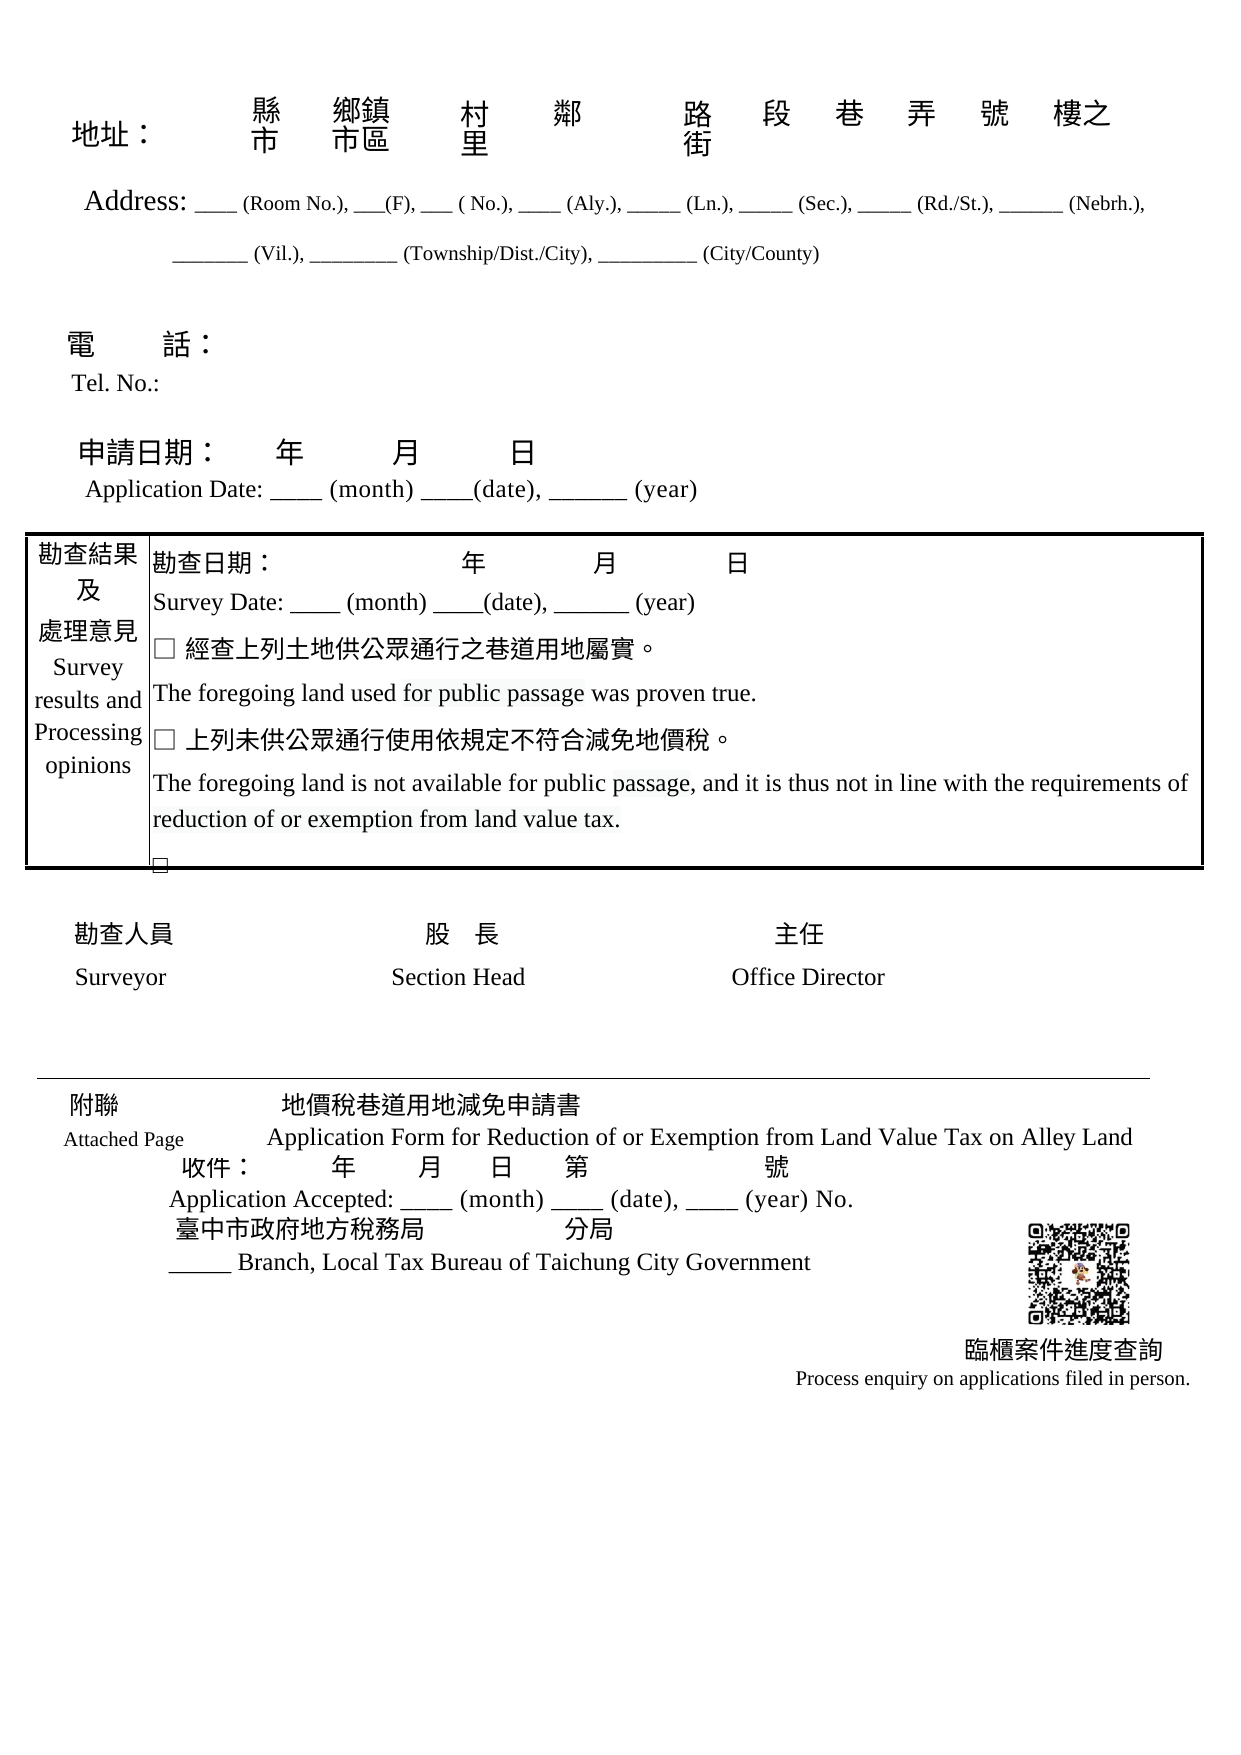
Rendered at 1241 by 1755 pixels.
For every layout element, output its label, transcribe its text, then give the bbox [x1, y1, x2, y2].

text 申請日期： 年 月 日 [25, 434, 1190, 471]
text 鄰 段 巷 弄 號 樓之 [485, 101, 700, 130]
text Address: ____ (Room No.), ___(F), ___ ( No.), ____ (Aly.), _____ (Ln.), _____ (Sec.), _____ (Rd./St.), ______ (Nebrh.), _______ (Vil.), ________ (Township/Dist./City), _________ (City/County) [83, 183, 1190, 264]
text 市 [251, 128, 290, 158]
text 市區 [332, 127, 390, 156]
text Application Accepted: ____ (month) ____ (date), ____ (year) No. [25, 1184, 1181, 1213]
text Attached Page [63, 1127, 210, 1151]
text 附聯 地價稅巷道用地減免申請書 [25, 1090, 1190, 1158]
text Surveyor Section Head Office Director [74, 954, 1190, 993]
text 地址： 縣 鄉鎮 [71, 96, 390, 128]
text Process enquiry on applications filed in person. [25, 1365, 1190, 1389]
text 收件： 年 月 日 第 號 [25, 1153, 955, 1182]
text Application Date: ____ (month) ____(date), ______ (year) [25, 471, 1190, 505]
subtitle Tel. No.: [71, 362, 1190, 398]
text 鄰 段 巷 弄 號 樓之 [702, 101, 1191, 130]
text 里 [461, 131, 514, 158]
text _____ Branch, Local Tax Bureau of Taichung City Government [25, 1247, 955, 1276]
text Application Form for Reduction of or Exemption from Land Value Tax on Alley Land [225, 1121, 1190, 1151]
text 街 [683, 131, 737, 158]
text 村 [461, 102, 514, 131]
text 臨櫃案件進度查詢 [25, 1336, 1164, 1365]
text 路 [683, 102, 737, 131]
text 勘查人員 股 長 主任 [74, 915, 1190, 951]
text 電 話： [37, 324, 1190, 362]
text 臺中市政府地方稅務局 分局 [25, 1216, 955, 1245]
